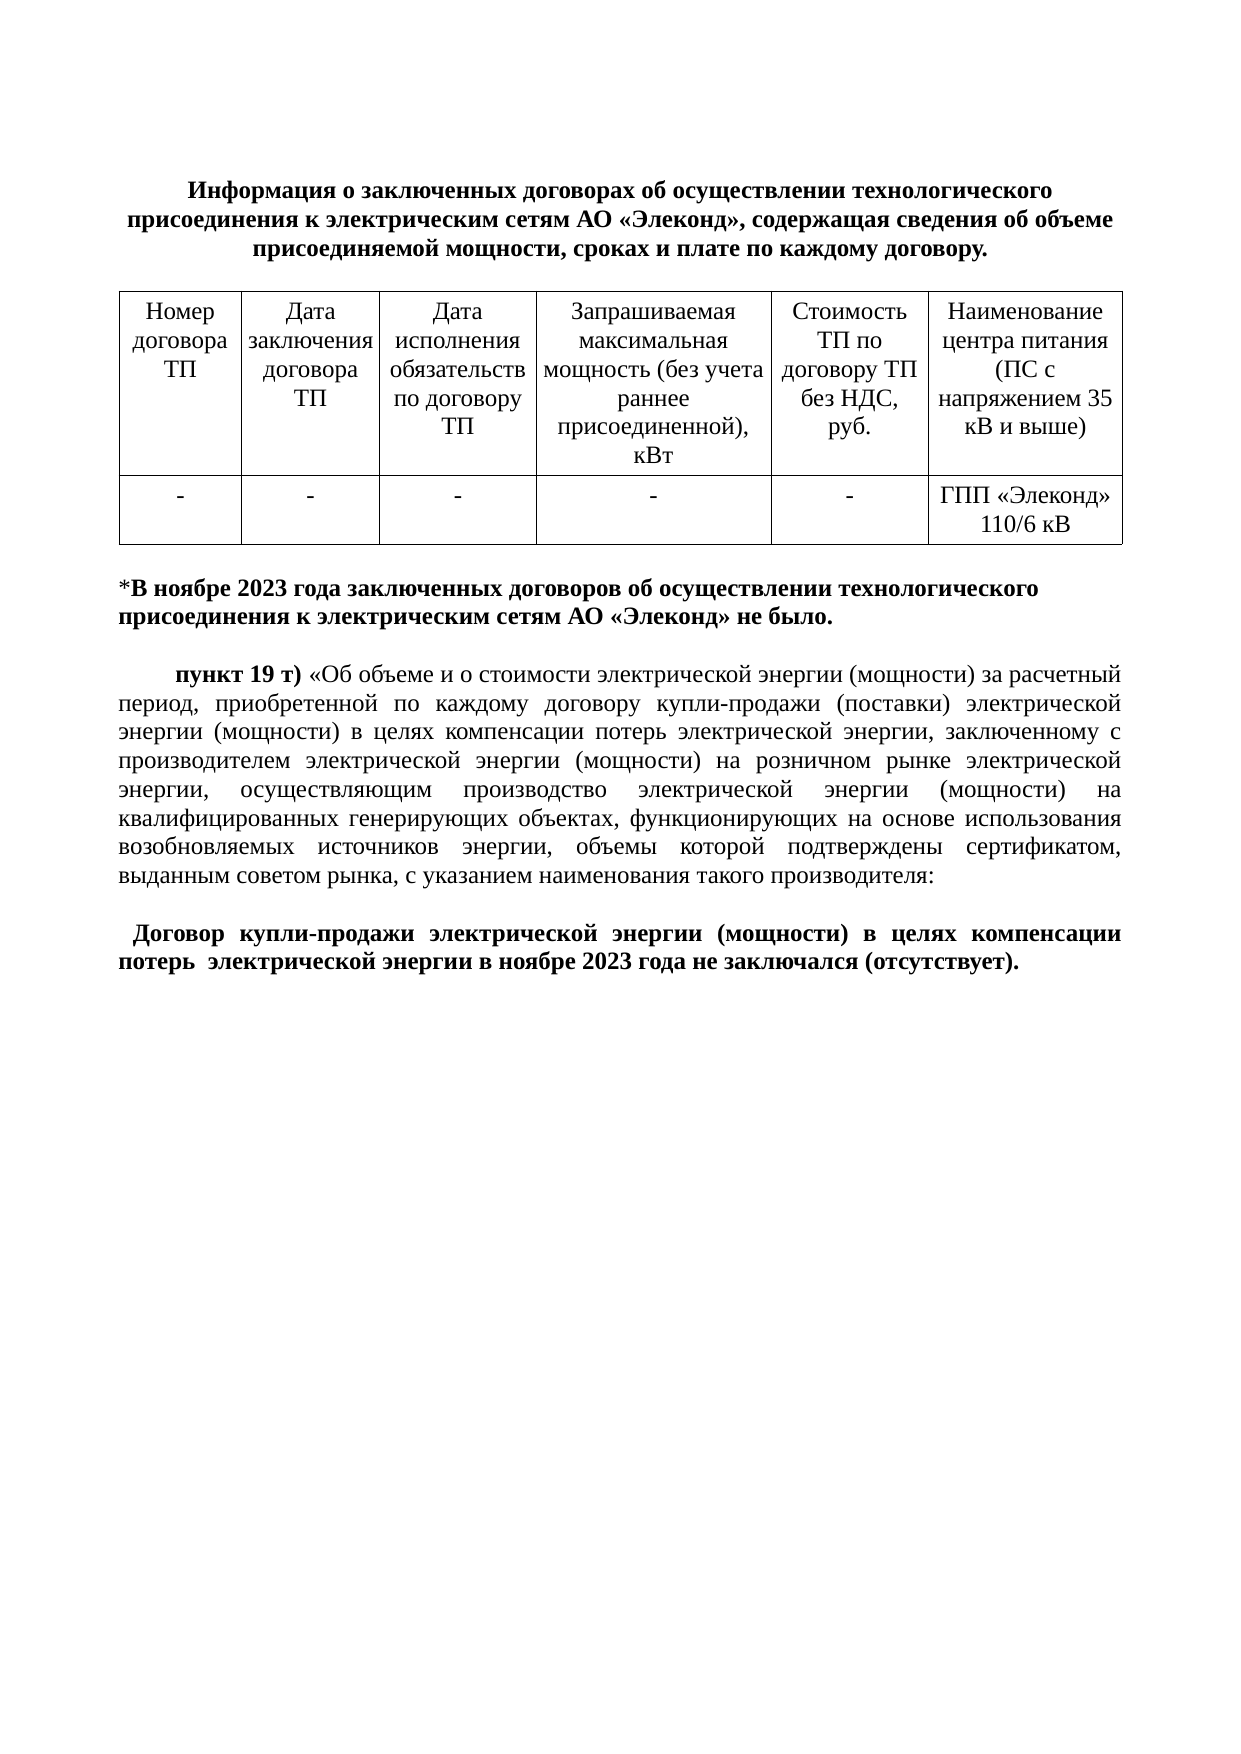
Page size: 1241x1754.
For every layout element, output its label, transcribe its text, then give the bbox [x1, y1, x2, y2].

table_header Дата заключения договора ТП [242, 292, 379, 475]
table_header Стоимость ТП по договору ТП без НДС, руб. [772, 292, 928, 475]
text пункт 19 т) «Об объеме и о стоимости электрической энергии (мощности) за расчетный период, приобретенной по каждому договору купли-продажи (поставки) электрической энергии (мощности) в целях компенсации потерь электрической энергии, заключенному с производителем электрической энергии (мощности) на розничном рынке электрической энергии, осуществляющим производство электрической энергии (мощности) на квалифицированных генерирующих объектах, функционирующих на основе использования возобновляемых источников энергии, объемы которой подтверждены сертификатом, выданным советом рынка, с указанием наименования такого производителя: [118, 659, 1122, 889]
text Договор купли-продажи электрической энергии (мощности) в целях компенсации потерь электрической энергии в ноябре 2023 года не заключался (отсутствует). [118, 918, 1122, 975]
table_header Дата исполнения обязательств по договору ТП [380, 292, 536, 475]
table_header Номер договора ТП [120, 292, 241, 475]
text Информация о заключенных договорах об осуществлении технологического присоединения к электрическим сетям АО «Элеконд», содержащая сведения об объеме присоединяемой мощности, сроках и плате по каждому договору. [118, 176, 1122, 262]
table_cell - [772, 476, 928, 544]
table_header Наименование центра питания (ПС с напряжением 35 кВ и выше) [929, 292, 1122, 475]
table_cell - [120, 476, 241, 544]
table_header Запрашиваемая максимальная мощность (без учета раннее присоединенной), кВт [537, 292, 771, 475]
table_cell - [537, 476, 771, 544]
table_cell - [380, 476, 536, 544]
table_cell ГПП «Элеконд» 110/6 кВ [929, 476, 1122, 544]
table_cell - [242, 476, 379, 544]
text *В ноябре 2023 года заключенных договоров об осуществлении технологического присоединения к электрическим сетям АО «Элеконд» не было. [118, 573, 1122, 630]
